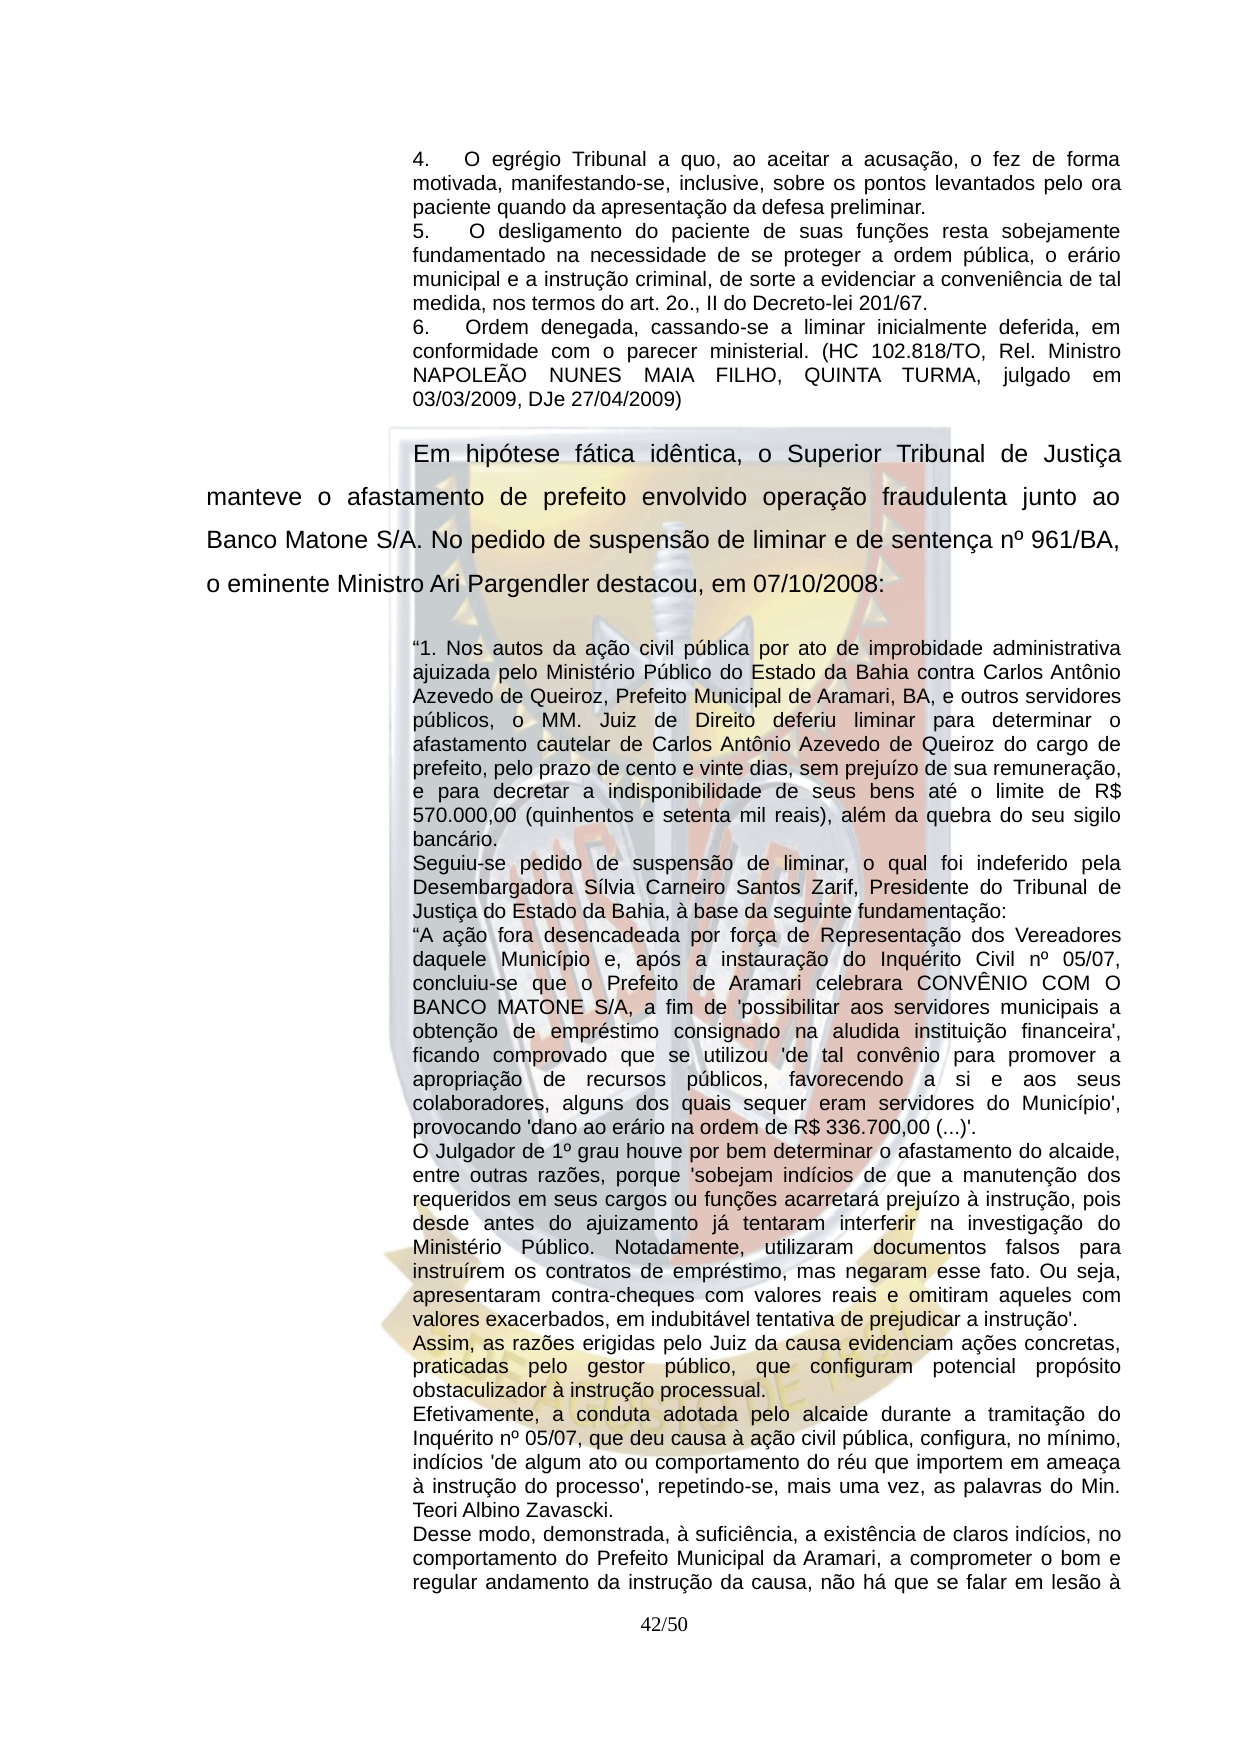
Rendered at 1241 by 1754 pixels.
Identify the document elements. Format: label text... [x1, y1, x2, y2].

text 5. O desligamento do paciente de suas funções resta sobejamente fundamentado na necessidade de se proteger a ordem pública, o erário municipal e a instrução criminal, de sorte a evidenciar a conveniência de tal medida, nos termos do art. 2o., II do Decreto-lei 201/67. [412, 219, 1122, 314]
text “1. Nos autos da ação civil pública por ato de improbidade administrativa ajuizada pelo Ministério Público do Estado da Bahia contra Carlos Antônio Azevedo de Queiroz, Prefeito Municipal de Aramari, BA, e outros servidores públicos, o MM. Juiz de Direito deferiu liminar para determinar o afastamento cautelar de Carlos Antônio Azevedo de Queiroz do cargo de prefeito, pelo prazo de cento e vinte dias, sem prejuízo de sua remuneração, e para decretar a indisponibilidade de seus bens até o limite de R$ 570.000,00 (quinhentos e setenta mil reais), além da quebra do seu sigilo bancário. [412, 636, 1122, 851]
picture [206, 597, 1122, 1636]
text “A ação fora desencadeada por força de Representação dos Vereadores daquele Município e, após a instauração do Inquérito Civil nº 05/07, concluiu-se que o Prefeito de Aramari celebrara CONVÊNIO COM O BANCO MATONE S/A, a fim de 'possibilitar aos servidores municipais a obtenção de empréstimo consignado na aludida instituição financeira', ficando comprovado que se utilizou 'de tal convênio para promover a apropriação de recursos públicos, favorecendo a si e aos seus colaboradores, alguns dos quais sequer eram servidores do Município', provocando 'dano ao erário na ordem de R$ 336.700,00 (...)'. [412, 923, 1122, 1139]
text Efetivamente, a conduta adotada pelo alcaide durante a tramitação do Inquérito nº 05/07, que deu causa à ação civil pública, configura, no mínimo, indícios 'de algum ato ou comportamento do réu que importem em ameaça à instrução do processo', repetindo-se, mais uma vez, as palavras do Min. Teori Albino Zavascki. [412, 1402, 1122, 1522]
text Seguiu-se pedido de suspensão de liminar, o qual foi indeferido pela Desembargadora Sílvia Carneiro Santos Zarif, Presidente do Tribunal de Justiça do Estado da Bahia, à base da seguinte fundamentação: [412, 851, 1122, 923]
text Em hipótese fática idêntica, o Superior Tribunal de Justiça manteve o afastamento de prefeito envolvido operação fraudulenta junto ao Banco Matone S/A. No pedido de suspensão de liminar e de sentença nº 961/BA, o eminente Ministro Ari Pargendler destacou, em 07/10/2008: [206, 439, 1122, 597]
text O Julgador de 1º grau houve por bem determinar o afastamento do alcaide, entre outras razões, porque 'sobejam indícios de que a manutenção dos requeridos em seus cargos ou funções acarretará prejuízo à instrução, pois desde antes do ajuizamento já tentaram interferir na investigação do Ministério Público. Notadamente, utilizaram documentos falsos para instruírem os contratos de empréstimo, mas negaram esse fato. Ou seja, apresentaram contra-cheques com valores reais e omitiram aqueles com valores exacerbados, em indubitável tentativa de prejudicar a instrução'. [412, 1139, 1122, 1330]
text Desse modo, demonstrada, à suficiência, a existência de claros indícios, no comportamento do Prefeito Municipal da Aramari, a comprometer o bom e regular andamento da instrução da causa, não há que se falar em lesão à [412, 1522, 1122, 1594]
text 6. Ordem denegada, cassando-se a liminar inicialmente deferida, em conformidade com o parecer ministerial. (HC 102.818/TO, Rel. Ministro NAPOLEÃO NUNES MAIA FILHO, QUINTA TURMA, julgado em 03/03/2009, DJe 27/04/2009) [412, 314, 1122, 410]
text Assim, as razões erigidas pelo Juiz da causa evidenciam ações concretas, praticadas pelo gestor público, que configuram potencial propósito obstaculizador à instrução processual. [412, 1330, 1122, 1402]
text 4. O egrégio Tribunal a quo, ao aceitar a acusação, o fez de forma motivada, manifestando-se, inclusive, sobre os pontos levantados pelo ora paciente quando da apresentação da defesa preliminar. [412, 147, 1122, 219]
picture [206, 118, 1122, 439]
